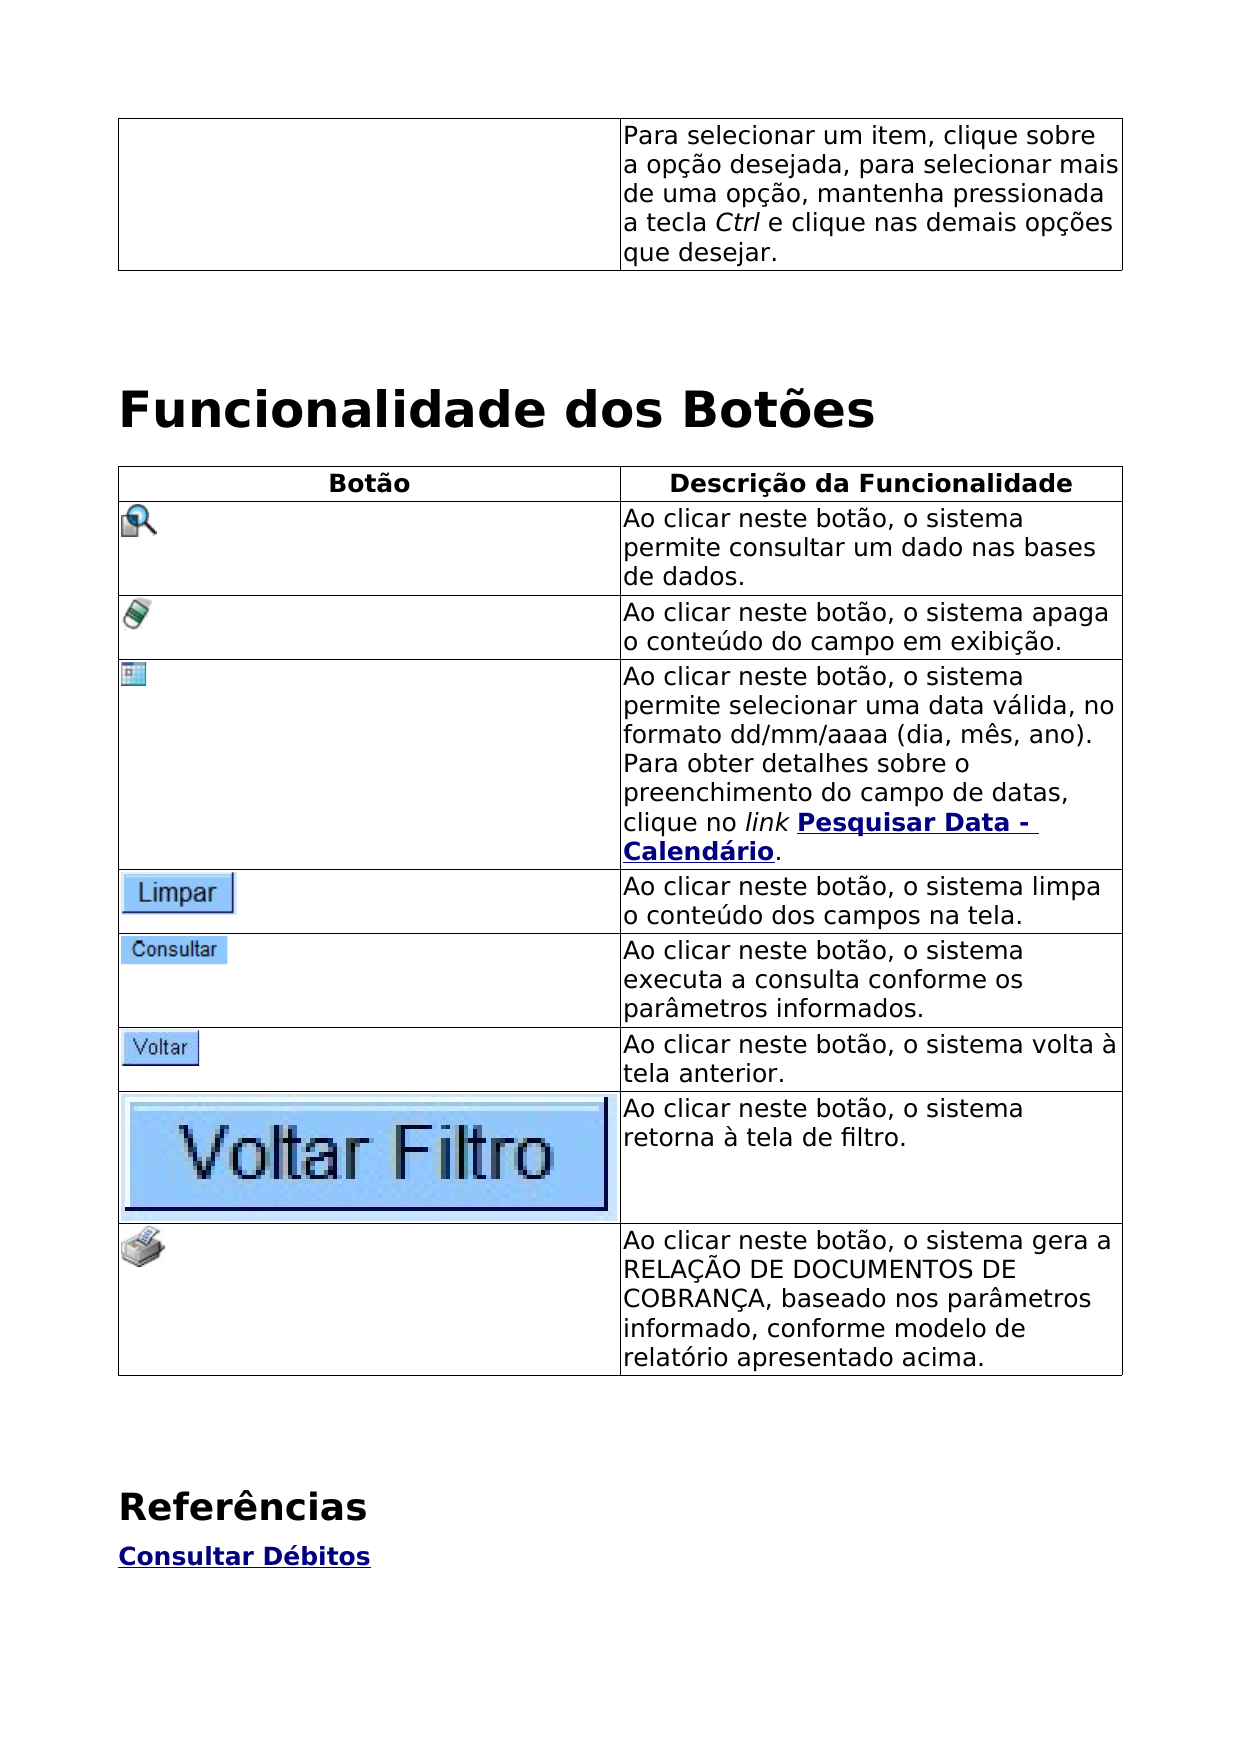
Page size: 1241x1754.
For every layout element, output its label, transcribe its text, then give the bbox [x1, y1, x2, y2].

table_cell Ao clicar neste botão, o sistema permite selecionar uma data válida, no formato dd/mm/aaaa (dia, mês, ano). Para obter detalhes sobre o preenchimento do campo de datas, clique no link Pesquisar Data - Calendário. [621, 660, 1122, 869]
picture [121, 936, 228, 966]
table_header Botão [119, 467, 620, 501]
table_cell Ao clicar neste botão, o sistema retorna à tela de filtro. [621, 1092, 1122, 1223]
table_cell [119, 596, 620, 659]
table_header Descrição da Funcionalidade [621, 467, 1122, 501]
table_cell [119, 934, 620, 1027]
table_cell [119, 1224, 620, 1375]
picture [121, 1226, 165, 1267]
table_cell [119, 1028, 620, 1091]
picture [121, 504, 157, 537]
picture [121, 597, 153, 631]
table_cell Ao clicar neste botão, o sistema limpa o conteúdo dos campos na tela. [621, 870, 1122, 933]
table_cell [119, 119, 620, 270]
table_cell Ao clicar neste botão, o sistema volta à tela anterior. [621, 1028, 1122, 1091]
picture [121, 872, 237, 915]
table_cell Ao clicar neste botão, o sistema permite consultar um dado nas bases de dados. [621, 502, 1122, 595]
table_cell [119, 660, 620, 869]
table_cell Ao clicar neste botão, o sistema executa a consulta conforme os parâmetros informados. [621, 934, 1122, 1027]
subtitle Funcionalidade dos Botões [118, 381, 1122, 439]
picture [121, 662, 147, 686]
table_cell Para selecionar um item, clique sobre a opção desejada, para selecionar mais de uma opção, mantenha pressionada a tecla Ctrl e clique nas demais opções que desejar. [621, 119, 1122, 270]
table_cell [119, 870, 620, 933]
table_cell [119, 502, 620, 595]
table_cell Ao clicar neste botão, o sistema gera a RELAÇÃO DE DOCUMENTOS DE COBRANÇA, baseado nos parâmetros informado, conforme modelo de relatório apresentado acima. [621, 1224, 1122, 1375]
picture [121, 1029, 200, 1066]
text Consultar Débitos [118, 1542, 1122, 1571]
subtitle Referências [118, 1486, 1122, 1529]
table_cell Ao clicar neste botão, o sistema apaga o conteúdo do campo em exibição. [621, 596, 1122, 659]
picture [121, 1094, 618, 1221]
